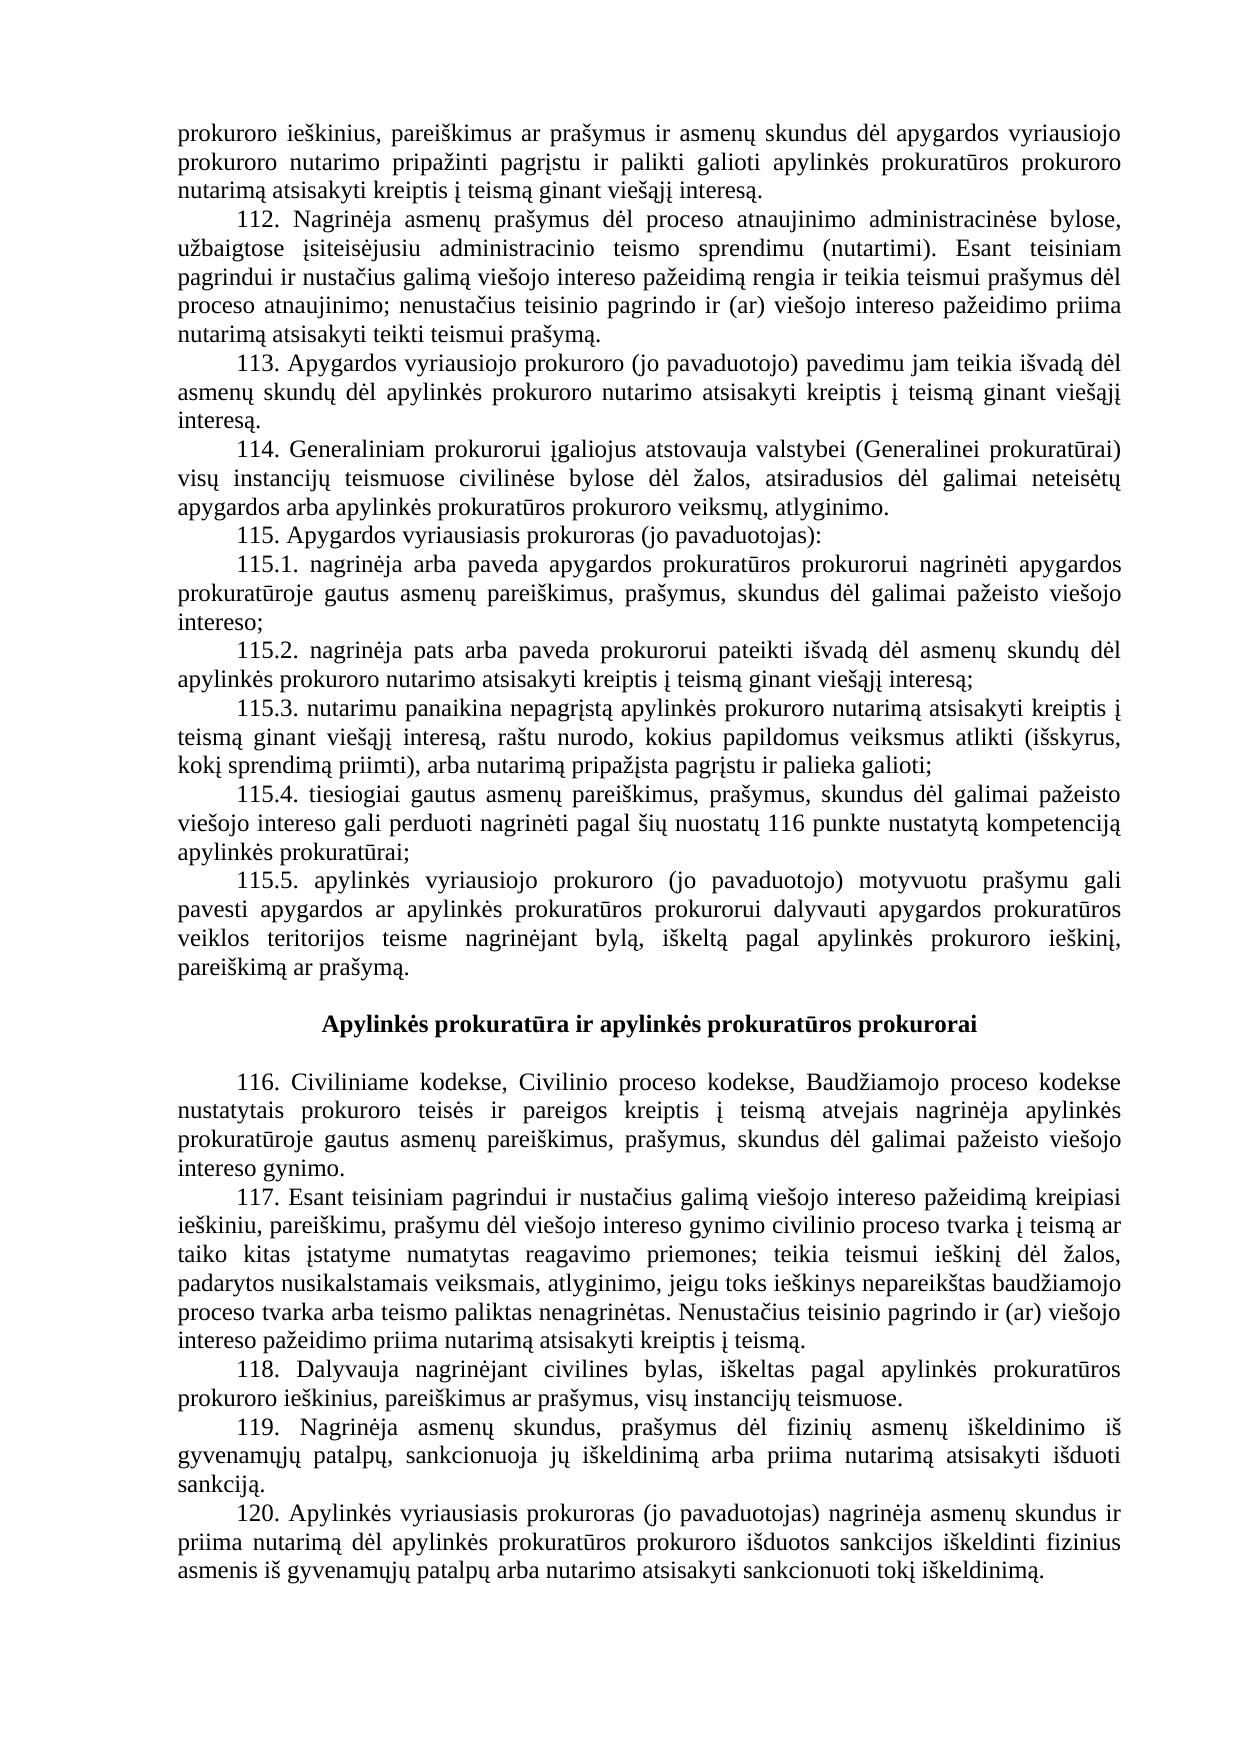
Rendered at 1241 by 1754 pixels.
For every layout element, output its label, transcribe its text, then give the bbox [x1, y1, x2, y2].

text Apylinkės prokuratūra ir apylinkės prokuratūros prokurorai [177, 1009, 1122, 1038]
text 114. Generaliniam prokurorui įgaliojus atstovauja valstybei (Generalinei prokuratūrai) visų instancijų teismuose civilinėse bylose dėl žalos, atsiradusios dėl galimai neteisėtų apygardos arba apylinkės prokuratūros prokuroro veiksmų, atlyginimo. [177, 434, 1122, 521]
text prokuroro ieškinius, pareiškimus ar prašymus ir asmenų skundus dėl apygardos vyriausiojo prokuroro nutarimo pripažinti pagrįstu ir palikti galioti apylinkės prokuratūros prokuroro nutarimą atsisakyti kreiptis į teismą ginant viešąjį interesą. [177, 118, 1122, 204]
text 117. Esant teisiniam pagrindui ir nustačius galimą viešojo intereso pažeidimą kreipiasi ieškiniu, pareiškimu, prašymu dėl viešojo intereso gynimo civilinio proceso tvarka į teismą ar taiko kitas įstatyme numatytas reagavimo priemones; teikia teismui ieškinį dėl žalos, padarytos nusikalstamais veiksmais, atlyginimo, jeigu toks ieškinys nepareikštas baudžiamojo proceso tvarka arba teismo paliktas nenagrinėtas. Nenustačius teisinio pagrindo ir (ar) viešojo intereso pažeidimo priima nutarimą atsisakyti kreiptis į teismą. [177, 1182, 1122, 1354]
text 118. Dalyvauja nagrinėjant civilines bylas, iškeltas pagal apylinkės prokuratūros prokuroro ieškinius, pareiškimus ar prašymus, visų instancijų teismuose. [177, 1354, 1122, 1412]
text 119. Nagrinėja asmenų skundus, prašymus dėl fizinių asmenų iškeldinimo iš gyvenamųjų patalpų, sankcionuoja jų iškeldinimą arba priima nutarimą atsisakyti išduoti sankciją. [177, 1412, 1122, 1498]
text 115.2. nagrinėja pats arba paveda prokurorui pateikti išvadą dėl asmenų skundų dėl apylinkės prokuroro nutarimo atsisakyti kreiptis į teismą ginant viešąjį interesą; [177, 636, 1122, 693]
text 115.1. nagrinėja arba paveda apygardos prokuratūros prokurorui nagrinėti apygardos prokuratūroje gautus asmenų pareiškimus, prašymus, skundus dėl galimai pažeisto viešojo intereso; [177, 549, 1122, 636]
text 112. Nagrinėja asmenų prašymus dėl proceso atnaujinimo administracinėse bylose, užbaigtose įsiteisėjusiu administracinio teismo sprendimu (nutartimi). Esant teisiniam pagrindui ir nustačius galimą viešojo intereso pažeidimą rengia ir teikia teismui prašymus dėl proceso atnaujinimo; nenustačius teisinio pagrindo ir (ar) viešojo intereso pažeidimo priima nutarimą atsisakyti teikti teismui prašymą. [177, 204, 1122, 348]
text 115.4. tiesiogiai gautus asmenų pareiškimus, prašymus, skundus dėl galimai pažeisto viešojo intereso gali perduoti nagrinėti pagal šių nuostatų 116 punkte nustatytą kompetenciją apylinkės prokuratūrai; [177, 779, 1122, 866]
text 113. Apygardos vyriausiojo prokuroro (jo pavaduotojo) pavedimu jam teikia išvadą dėl asmenų skundų dėl apylinkės prokuroro nutarimo atsisakyti kreiptis į teismą ginant viešąjį interesą. [177, 348, 1122, 434]
text 116. Civiliniame kodekse, Civilinio proceso kodekse, Baudžiamojo proceso kodekse nustatytais prokuroro teisės ir pareigos kreiptis į teismą atvejais nagrinėja apylinkės prokuratūroje gautus asmenų pareiškimus, prašymus, skundus dėl galimai pažeisto viešojo intereso gynimo. [177, 1067, 1122, 1182]
text 115. Apygardos vyriausiasis prokuroras (jo pavaduotojas): [177, 521, 1122, 549]
text 115.5. apylinkės vyriausiojo prokuroro (jo pavaduotojo) motyvuotu prašymu gali pavesti apygardos ar apylinkės prokuratūros prokurorui dalyvauti apygardos prokuratūros veiklos teritorijos teisme nagrinėjant bylą, iškeltą pagal apylinkės prokuroro ieškinį, pareiškimą ar prašymą. [177, 866, 1122, 981]
text 115.3. nutarimu panaikina nepagrįstą apylinkės prokuroro nutarimą atsisakyti kreiptis į teismą ginant viešąjį interesą, raštu nurodo, kokius papildomus veiksmus atlikti (išskyrus, kokį sprendimą priimti), arba nutarimą pripažįsta pagrįstu ir palieka galioti; [177, 693, 1122, 779]
text 120. Apylinkės vyriausiasis prokuroras (jo pavaduotojas) nagrinėja asmenų skundus ir priima nutarimą dėl apylinkės prokuratūros prokuroro išduotos sankcijos iškeldinti fizinius asmenis iš gyvenamųjų patalpų arba nutarimo atsisakyti sankcionuoti tokį iškeldinimą. [177, 1498, 1122, 1584]
